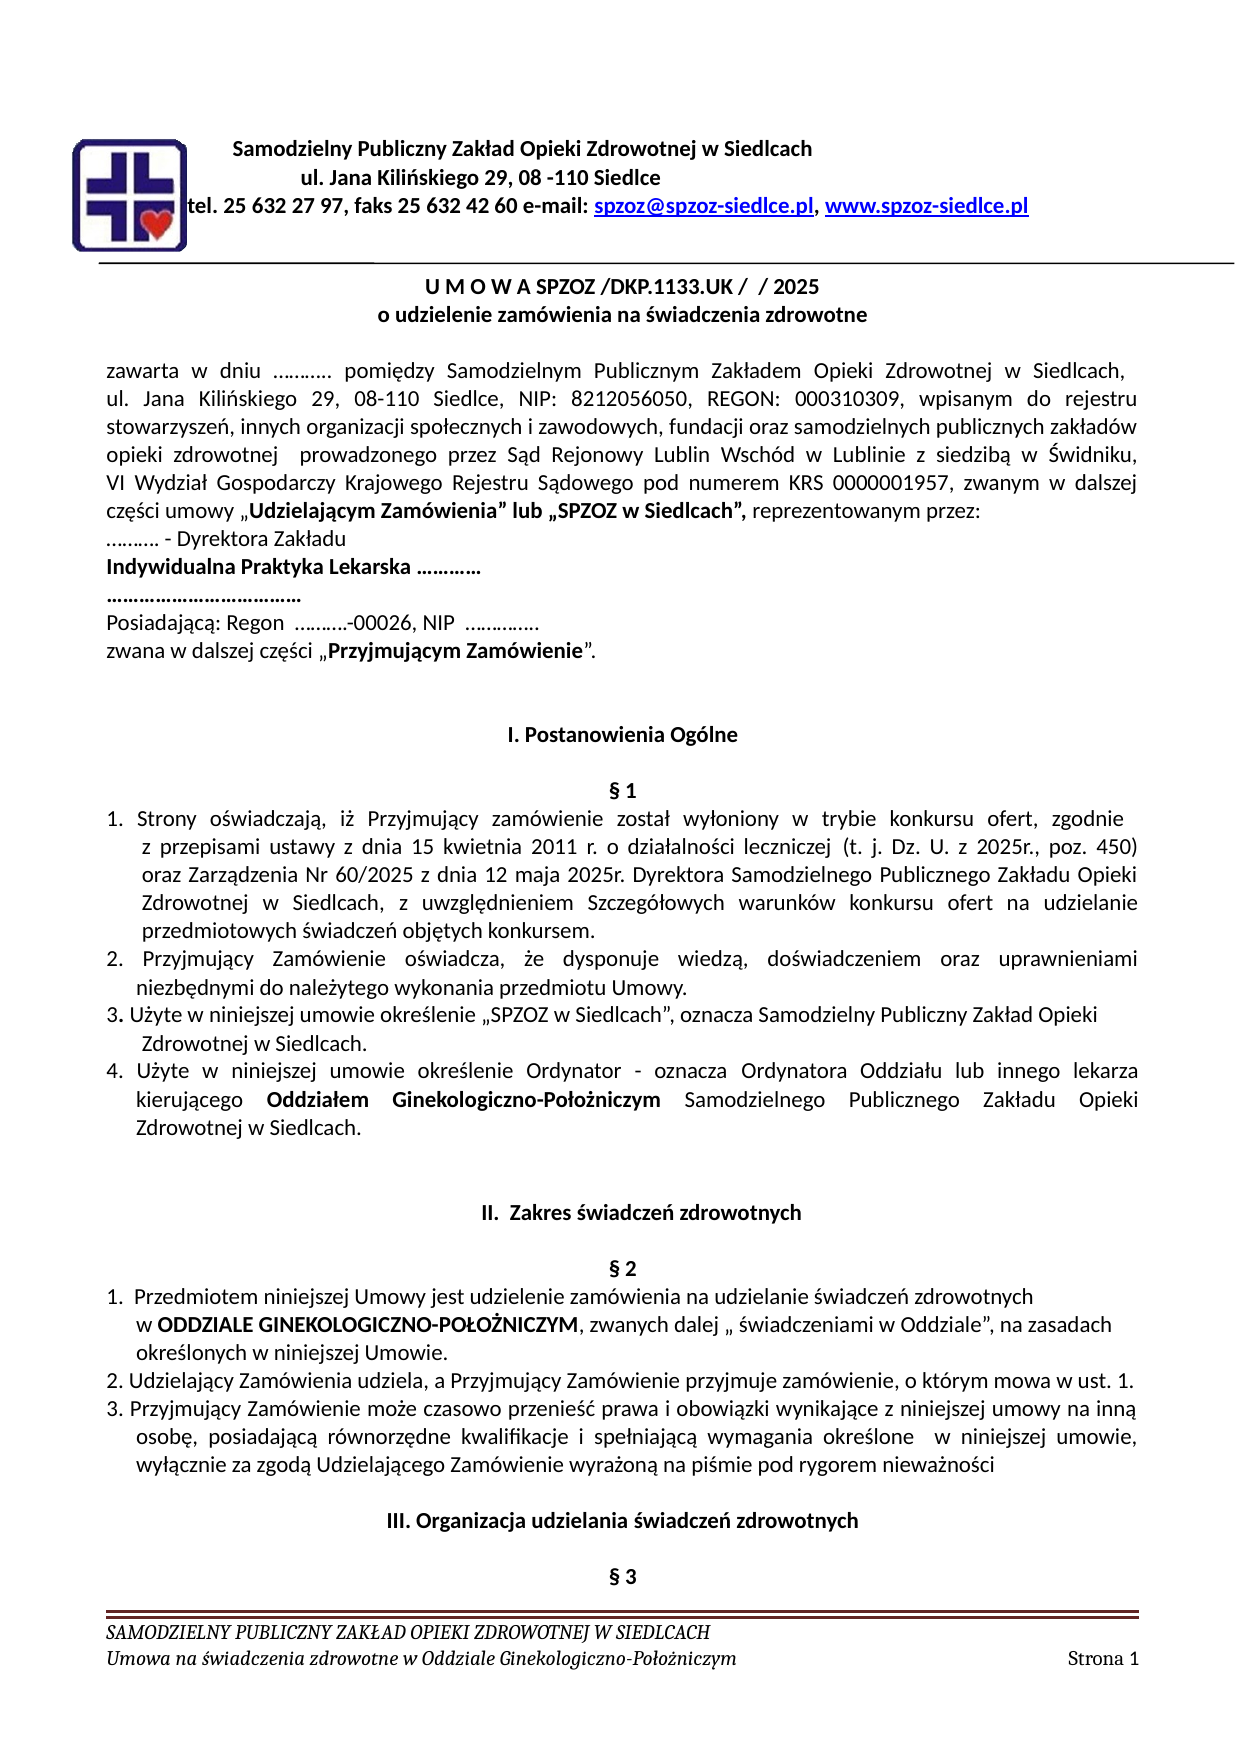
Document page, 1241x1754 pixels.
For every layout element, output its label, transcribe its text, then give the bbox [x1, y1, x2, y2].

text Indywidualna Praktyka Lekarska ………… [106, 552, 1139, 580]
text ………. - Dyrektora Zakładu [106, 524, 1139, 552]
text 2. Przyjmujący Zamówienie oświadcza, że dysponuje wiedzą, doświadczeniem oraz uprawnieniami niezbędnymi do należytego wykonania przedmiotu Umowy. [106, 944, 1139, 1001]
text II. Zakres świadczeń zdrowotnych [144, 1198, 1139, 1226]
text zwana w dalszej części „Przyjmującym Zamówienie”. [106, 636, 1139, 664]
text § 1 [106, 776, 1139, 804]
text Samodzielny Publiczny Zakład Opieki Zdrowotnej w Siedlcach [106, 132, 1139, 163]
text 1. Strony oświadczają, iż Przyjmujący zamówienie został wyłoniony w trybie konkursu ofert, zgodnie z przepisami ustawy z dnia 15 kwietnia 2011 r. o działalności leczniczej (t. j. Dz. U. z 2025r., poz. 450) oraz Zarządzenia Nr 60/2025 z dnia 12 maja 2025r. Dyrektora Samodzielnego Publicznego Zakładu Opieki Zdrowotnej w Siedlcach, z uwzględnieniem Szczegółowych warunków konkursu ofert na udzielanie przedmiotowych świadczeń objętych konkursem. [106, 804, 1139, 944]
text § 2 [106, 1254, 1139, 1282]
text Posiadającą: Regon ……….-00026, NIP ………….. [106, 608, 1139, 636]
text I. Postanowienia Ogólne [106, 720, 1139, 748]
text tel. 25 632 27 97, faks 25 632 42 60 e-mail: spzoz@spzoz-siedlce.pl, www.spzoz-siedlce.pl [187, 191, 1139, 219]
text 3. Użyte w niniejszej umowie określenie „SPZOZ w Siedlcach”, oznacza Samodzielny Publiczny Zakład Opieki Zdrowotnej w Siedlcach. [106, 1001, 1139, 1057]
text 2. Udzielający Zamówienia udziela, a Przyjmujący Zamówienie przyjmuje zamówienie, o którym mowa w ust. 1. [106, 1366, 1139, 1394]
text zawarta w dniu ……….. pomiędzy Samodzielnym Publicznym Zakładem Opieki Zdrowotnej w Siedlcach, ul. Jana Kilińskiego 29, 08-110 Siedlce, NIP: 8212056050, REGON: 000310309, wpisanym do rejestru stowarzyszeń, innych organizacji społecznych i zawodowych, fundacji oraz samodzielnych publicznych zakładów opieki zdrowotnej prowadzonego przez Sąd Rejonowy Lublin Wschód w Lublinie z siedzibą w Świdniku, VI Wydział Gospodarczy Krajowego Rejestru Sądowego pod numerem KRS 0000001957, zwanym w dalszej części umowy „Udzielającym Zamówienia” lub „SPZOZ w Siedlcach”, reprezentowanym przez: [106, 356, 1139, 524]
text U M O W A SPZOZ /DKP.1133.UK / / 2025 [106, 271, 1139, 300]
text III. Organizacja udzielania świadczeń zdrowotnych [106, 1506, 1139, 1534]
text 4. Użyte w niniejszej umowie określenie Ordynator - oznacza Ordynatora Oddziału lub innego lekarza kierującego Oddziałem Ginekologiczno-Położniczym Samodzielnego Publicznego Zakładu Opieki Zdrowotnej w Siedlcach. [106, 1057, 1139, 1141]
text ……………………………… [106, 580, 1139, 608]
text 3. Przyjmujący Zamówienie może czasowo przenieść prawa i obowiązki wynikające z niniejszej umowy na inną osobę, posiadającą równorzędne kwalifikacje i spełniającą wymagania określone w niniejszej umowie, wyłącznie za zgodą Udzielającego Zamówienie wyrażoną na piśmie pod rygorem nieważności [106, 1394, 1139, 1478]
text o udzielenie zamówienia na świadczenia zdrowotne [106, 300, 1139, 328]
text § 3 [106, 1562, 1139, 1591]
text ul. Jana Kilińskiego 29, 08 -110 Siedlce [187, 163, 1139, 191]
text 1. Przedmiotem niniejszej Umowy jest udzielenie zamówienia na udzielanie świadczeń zdrowotnych w ODDZIALE GINEKOLOGICZNO-POŁOŻNICZYM, zwanych dalej „ świadczeniami w Oddziale”, na zasadach określonych w niniejszej Umowie. [106, 1282, 1139, 1366]
